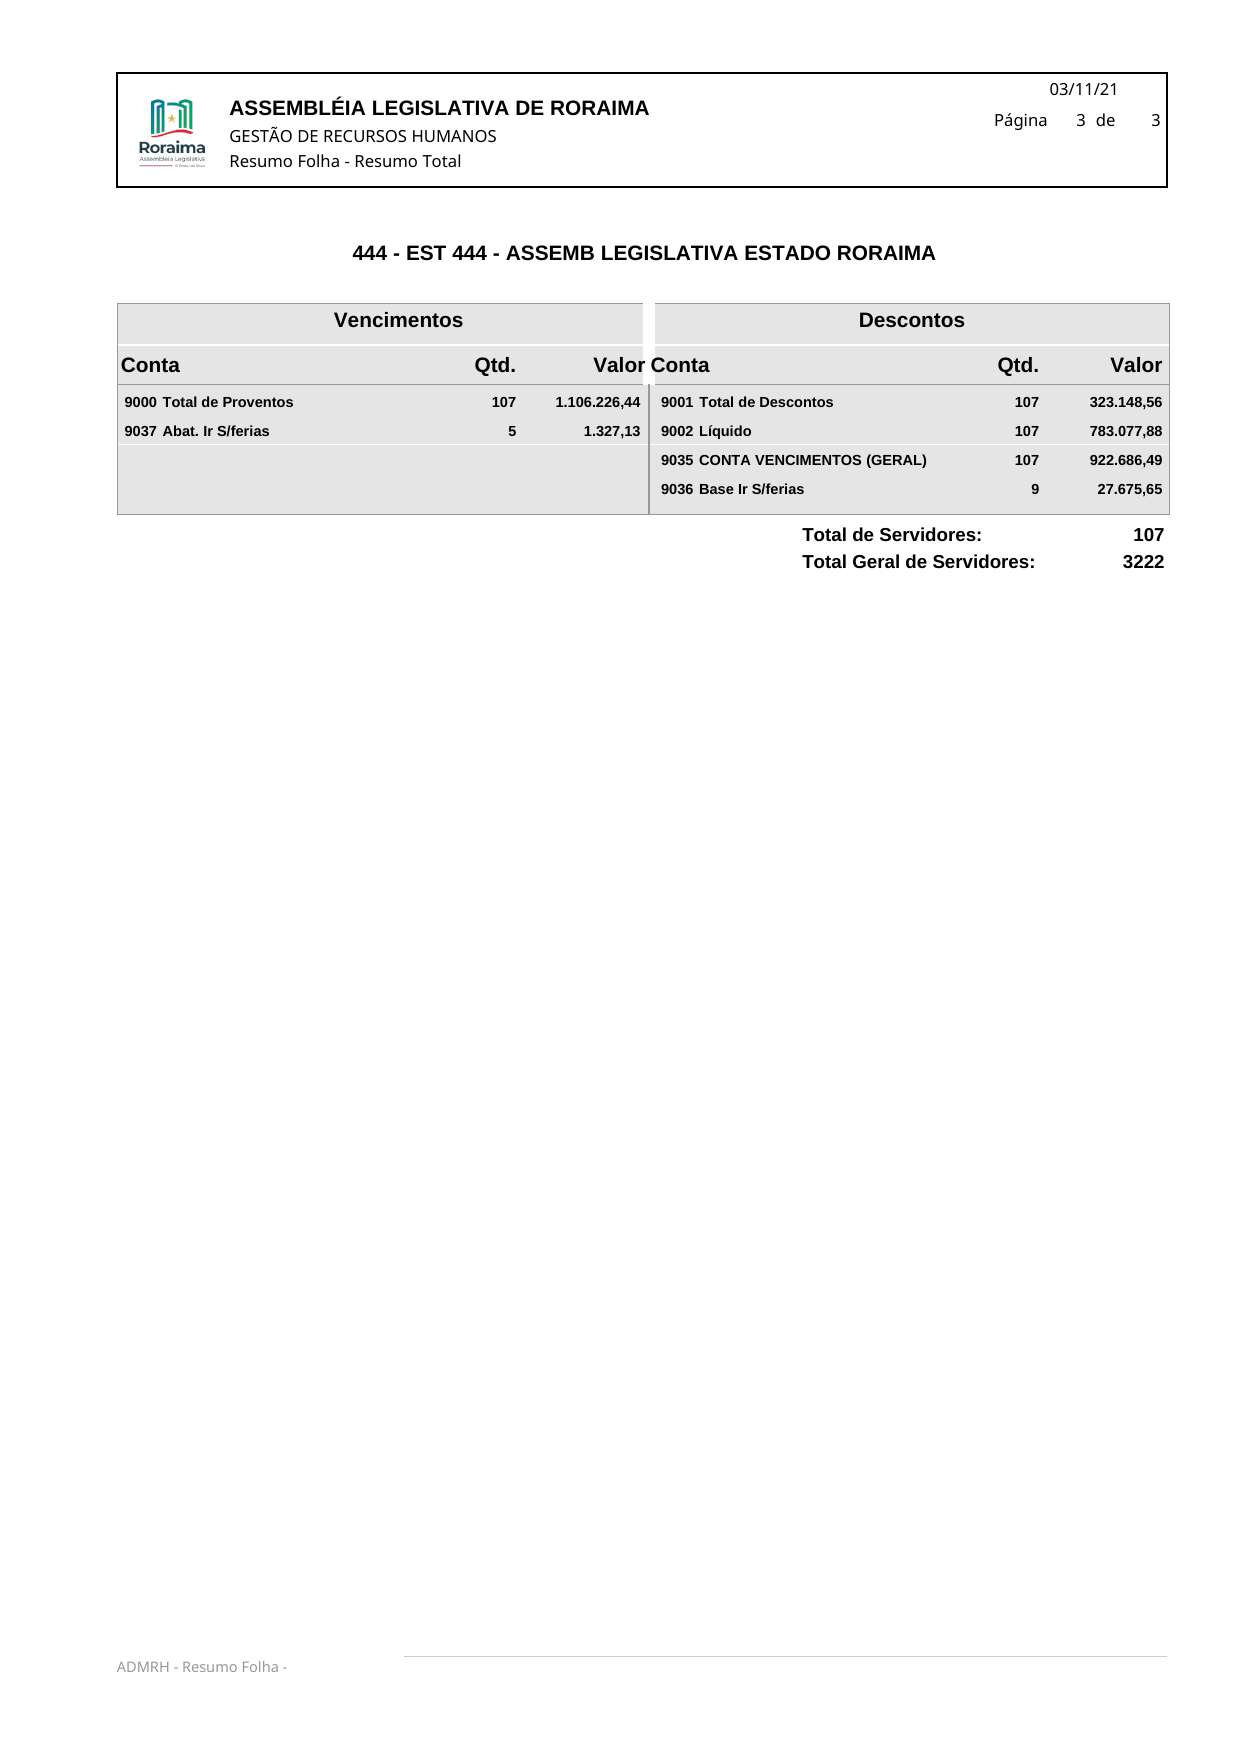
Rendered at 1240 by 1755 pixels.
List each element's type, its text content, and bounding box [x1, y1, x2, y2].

table_cell 9000 Total de Proventos [118, 385, 384, 415]
table_cell 107 [962, 445, 1063, 474]
table_cell 9002 Líquido [650, 415, 962, 444]
table_header Vencimentos [118, 304, 643, 344]
table_cell [118, 445, 384, 474]
table_cell 9036 Base Ir S/ferias [650, 474, 962, 514]
table_cell 9037 Abat. Ir S/ferias [118, 415, 384, 444]
table_cell Conta [655, 346, 962, 384]
table_cell [534, 445, 648, 474]
table_cell Qtd. [962, 346, 1063, 384]
table_cell 783.077,88 [1063, 415, 1169, 444]
table_cell 323.148,56 [1063, 385, 1169, 415]
table_cell 9001 Total de Descontos [650, 385, 962, 415]
table_cell 27.675,65 [1063, 474, 1169, 514]
table_cell [534, 474, 648, 514]
table_cell [1170, 346, 1232, 514]
table_cell Valor [534, 346, 643, 384]
table_cell 1.106.226,44 [534, 385, 648, 415]
table_cell [384, 474, 534, 514]
table_cell 107 [384, 385, 534, 415]
table_cell 1.327,13 [534, 415, 648, 444]
table_cell [384, 445, 534, 474]
table_cell [118, 474, 384, 514]
table_cell 9035 CONTA VENCIMENTOS (GERAL) [650, 445, 962, 474]
table_cell 9 [962, 474, 1063, 514]
table_cell Conta [118, 346, 384, 384]
text Total de Servidores: 107 [802, 523, 1239, 545]
text Total Geral de Servidores: 3222 [802, 551, 1239, 572]
text 444 - EST 444 - ASSEMB LEGISLATIVA ESTADO RORAIMA [352, 241, 1239, 265]
table_header [1170, 303, 1232, 344]
table_header Descontos [655, 304, 1169, 344]
table_cell 107 [962, 385, 1063, 415]
table_cell Valor [1063, 346, 1169, 384]
table_cell 5 [384, 415, 534, 444]
table_cell 107 [962, 415, 1063, 444]
table_cell 922.686,49 [1063, 445, 1169, 474]
table_cell Qtd. [384, 346, 534, 384]
